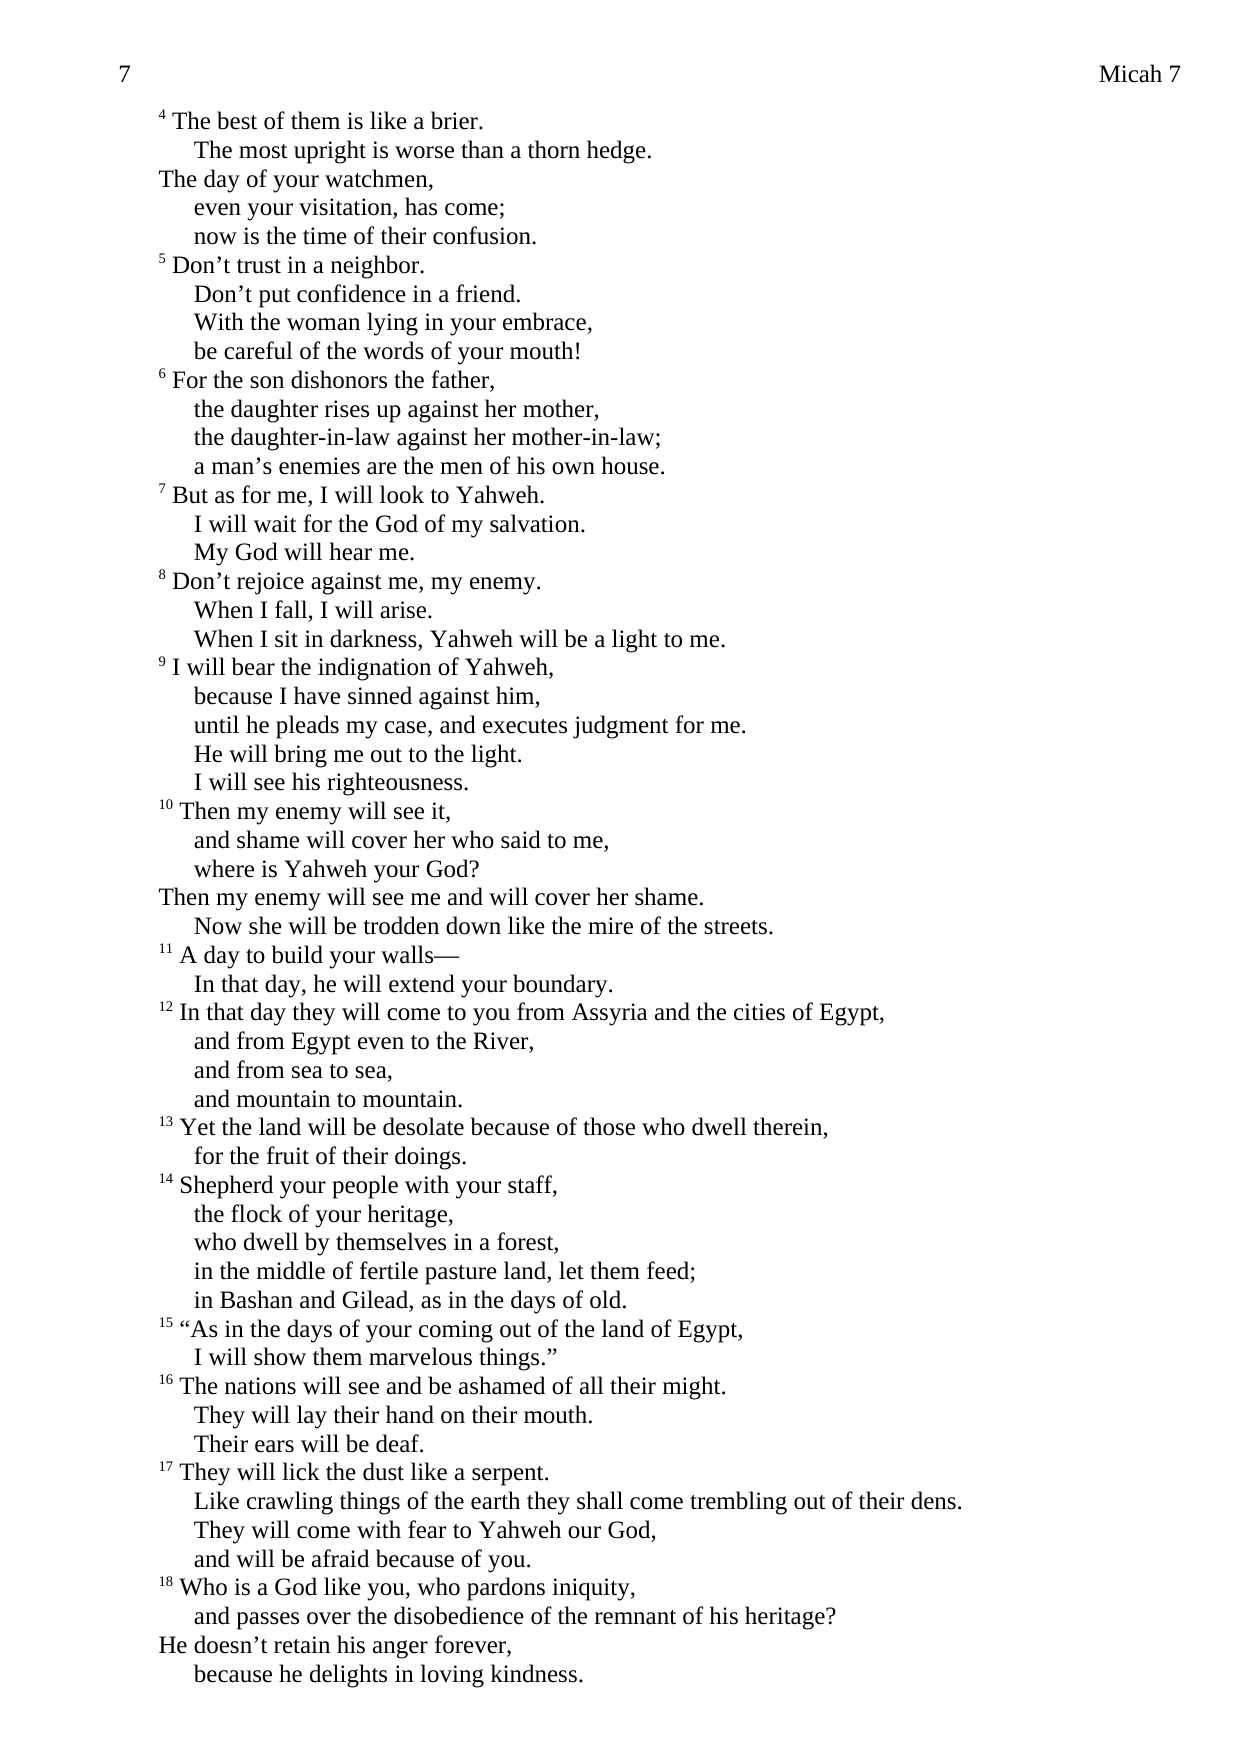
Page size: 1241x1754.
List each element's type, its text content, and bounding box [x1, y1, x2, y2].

text and mountain to mountain. [194, 1084, 1181, 1112]
text Now she will be trodden down like the mire of the streets. [194, 911, 1181, 940]
text 7 But as for me, I will look to Yahweh. [158, 480, 1181, 509]
text Like crawling things of the earth they shall come trembling out of their dens. [194, 1486, 1181, 1515]
text 5 Don’t trust in a neighbor. [158, 250, 1181, 279]
text They will lay their hand on their mouth. [194, 1400, 1181, 1429]
text 6 For the son dishonors the father, [158, 365, 1181, 394]
text in the middle of fertile pasture land, let them feed; [194, 1256, 1181, 1285]
text even your visitation, has come; [194, 192, 1181, 221]
text the daughter-in-law against her mother-in-law; [194, 422, 1181, 451]
text Don’t put confidence in a friend. [194, 279, 1181, 307]
text and passes over the disobedience of the remnant of his heritage? [194, 1601, 1181, 1630]
text 18 Who is a God like you, who pardons iniquity, [158, 1572, 1181, 1601]
text the daughter rises up against her mother, [194, 394, 1181, 422]
text In that day, he will extend your boundary. [194, 969, 1181, 997]
text 13 Yet the land will be desolate because of those who dwell therein, [158, 1112, 1181, 1141]
text Then my enemy will see me and will cover her shame. [158, 882, 1181, 911]
text With the woman lying in your embrace, [194, 307, 1181, 336]
text who dwell by themselves in a forest, [194, 1227, 1181, 1256]
text because he delights in loving kindness. [194, 1659, 1181, 1687]
text 10 Then my enemy will see it, [158, 796, 1181, 825]
text in Bashan and Gilead, as in the days of old. [194, 1285, 1181, 1314]
text I will see his righteousness. [194, 767, 1181, 796]
text I will show them marvelous things.” [194, 1342, 1181, 1371]
text where is Yahweh your God? [194, 854, 1181, 882]
text and shame will cover her who said to me, [194, 825, 1181, 854]
text 17 They will lick the dust like a serpent. [158, 1457, 1181, 1486]
text He will bring me out to the light. [194, 739, 1181, 767]
text be careful of the words of your mouth! [194, 336, 1181, 365]
text because I have sinned against him, [194, 681, 1181, 710]
text My God will hear me. [194, 537, 1181, 566]
text He doesn’t retain his anger forever, [158, 1630, 1181, 1659]
text Their ears will be deaf. [194, 1429, 1181, 1457]
text until he pleads my case, and executes judgment for me. [194, 710, 1181, 739]
text I will wait for the God of my salvation. [194, 509, 1181, 537]
text 15 “As in the days of your coming out of the land of Egypt, [158, 1314, 1181, 1342]
text 11 A day to build your walls— [158, 940, 1181, 969]
text and from sea to sea, [194, 1055, 1181, 1084]
text 16 The nations will see and be ashamed of all their might. [158, 1371, 1181, 1400]
text the flock of your heritage, [194, 1199, 1181, 1227]
text 12 In that day they will come to you from Assyria and the cities of Egypt, [158, 997, 1181, 1026]
text 14 Shepherd your people with your staff, [158, 1170, 1181, 1199]
text When I fall, I will arise. [194, 595, 1181, 624]
text 8 Don’t rejoice against me, my enemy. [158, 566, 1181, 595]
text now is the time of their confusion. [194, 221, 1181, 250]
text 4 The best of them is like a brier. [158, 106, 1181, 135]
text and will be afraid because of you. [194, 1544, 1181, 1572]
text When I sit in darkness, Yahweh will be a light to me. [194, 624, 1181, 652]
text The day of your watchmen, [158, 164, 1181, 192]
text and from Egypt even to the River, [194, 1026, 1181, 1055]
text 9 I will bear the indignation of Yahweh, [158, 652, 1181, 681]
text for the fruit of their doings. [194, 1141, 1181, 1170]
text a man’s enemies are the men of his own house. [194, 451, 1181, 480]
text The most upright is worse than a thorn hedge. [194, 135, 1181, 164]
text They will come with fear to Yahweh our God, [194, 1515, 1181, 1544]
